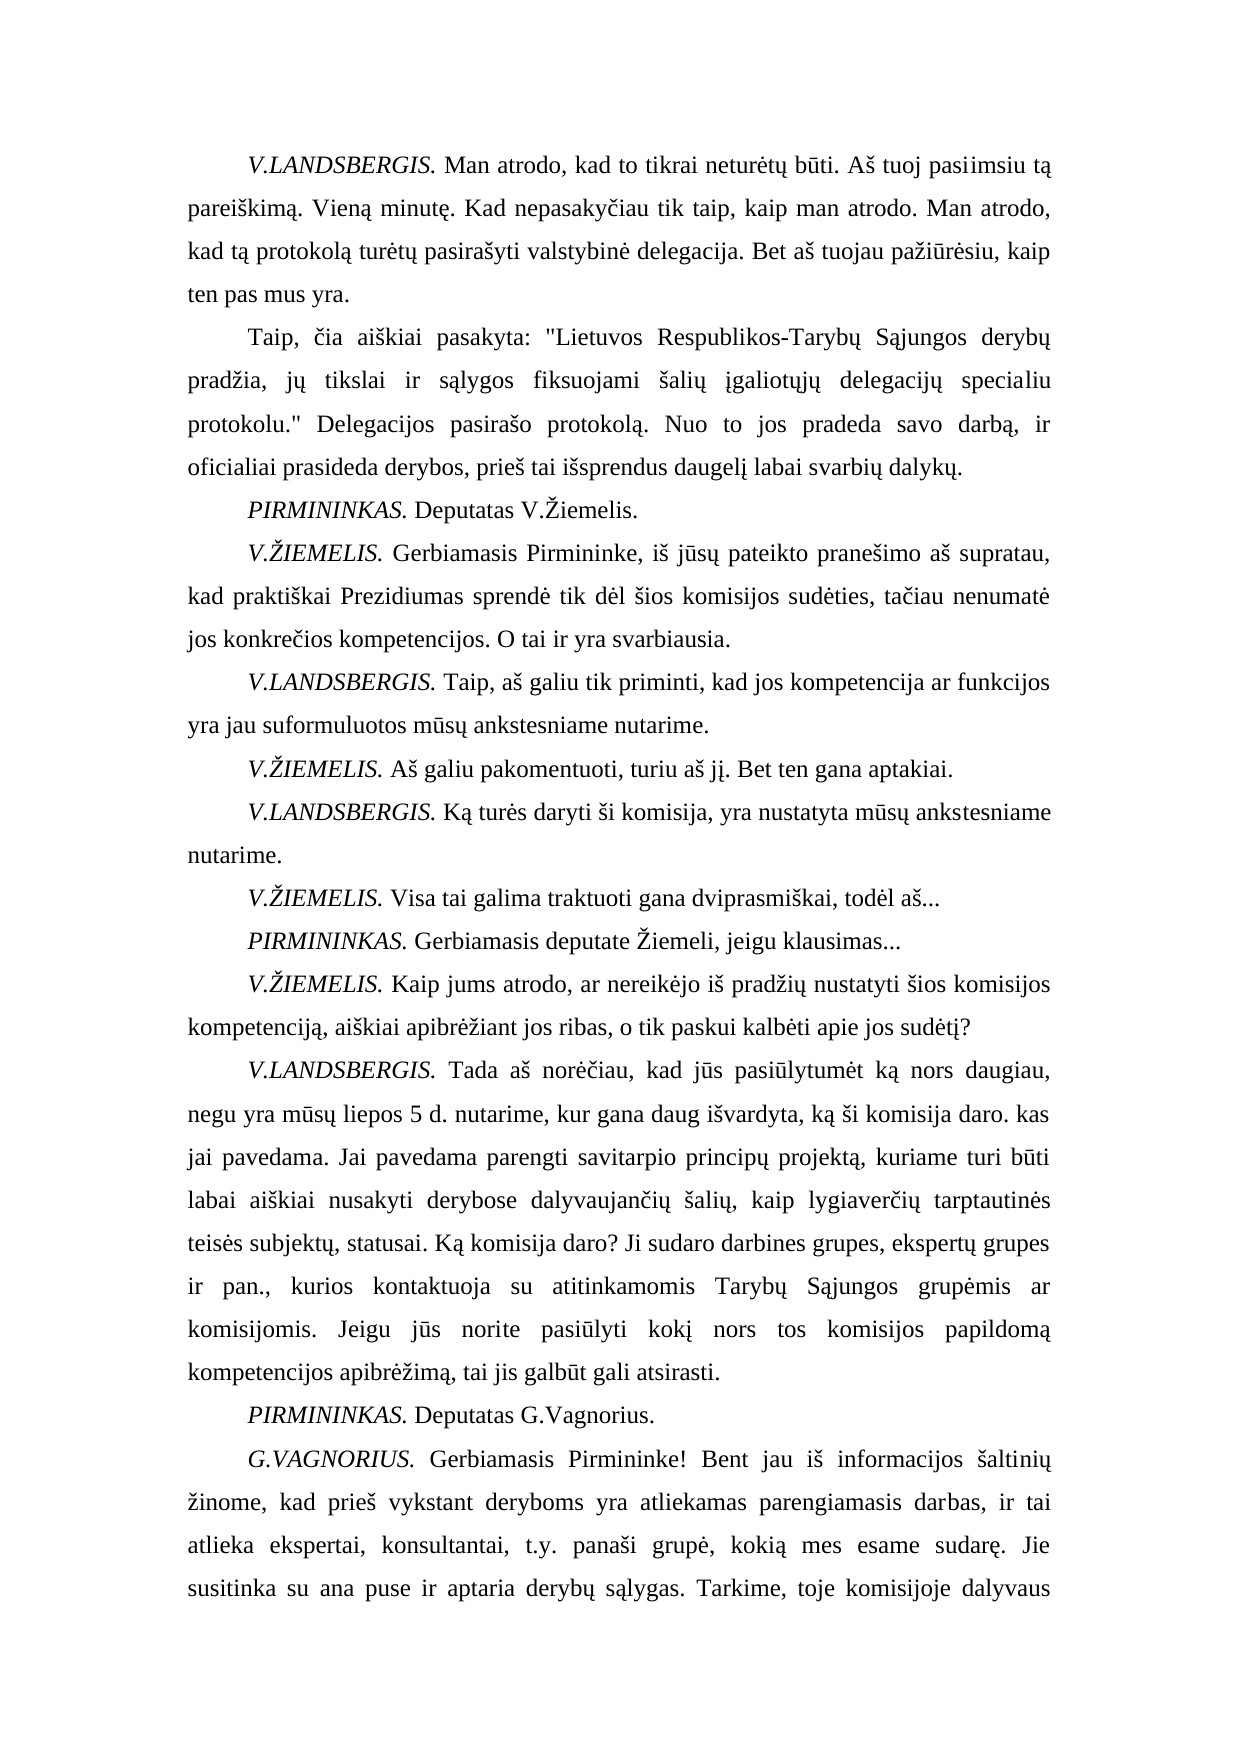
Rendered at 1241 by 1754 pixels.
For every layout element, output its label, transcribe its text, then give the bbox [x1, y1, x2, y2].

text V.LANDSBERGIS. Ką turės daryti ši komisija, yra nustatyta mūsų anks­tesniame nutarime. [187, 797, 1051, 869]
text G.VAGNORIUS. Gerbiamasis Pirmininke! Bent jau iš informacijos šalti­nių žinome, kad prieš vykstant deryboms yra atliekamas parengiamasis dar­bas, ir tai atlieka ekspertai, konsultantai, t.y. panaši grupė, kokią mes esame sudarę. Jie susitinka su ana puse ir aptaria derybų sąlygas. Tarkime, toje komisijoje dalyvaus [187, 1444, 1051, 1602]
text PIRMININKAS. Deputatas G.Vagnorius. [187, 1401, 1051, 1429]
text PIRMININKAS. Gerbiamasis deputate Žiemeli, jeigu klausimas... [187, 926, 1051, 955]
text V.LANDSBERGIS. Taip, aš galiu tik priminti, kad jos kompetencija ar funkcijos yra jau suformuluotos mūsų ankstesniame nutarime. [187, 667, 1051, 739]
text V.ŽIEMELIS. Visa tai galima traktuoti gana dviprasmiškai, todėl aš... [187, 883, 1051, 912]
text V.LANDSBERGIS. Tada aš norėčiau, kad jūs pasiūlytumėt ką nors daugiau, negu yra mūsų liepos 5 d. nutarime, kur gana daug išvardyta, ką ši komisija daro. kas jai pavedama. Jai pavedama parengti savitarpio principų projektą, kuriame turi būti labai aiškiai nusakyti derybose dalyvaujančių šalių, kaip lygiaverčių tarptautinės teisės subjektų, statusai. Ką komisija daro? Ji sudaro darbines grupes, ekspertų grupes ir pan., kurios kontaktuoja su atitinkamomis Tarybų Sąjungos grupėmis ar komisijomis. Jeigu jūs nori­te pasiūlyti kokį nors tos komisijos papildomą kompetencijos apibrėžimą, tai jis galbūt gali atsirasti. [187, 1056, 1051, 1386]
text V.ŽIEMELIS. Gerbiamasis Pirmininke, iš jūsų pateikto pranešimo aš supratau, kad praktiškai Prezidiumas sprendė tik dėl šios komisijos sudėties, tačiau nenumatė jos konkrečios kompetencijos. O tai ir yra svarbiausia. [187, 538, 1051, 653]
text PIRMININKAS. Deputatas V.Žiemelis. [187, 495, 1051, 524]
text V.ŽIEMELIS. Aš galiu pakomentuoti, turiu aš jį. Bet ten gana aptakiai. [187, 754, 1051, 782]
text Taip, čia aiškiai pasakyta: "Lietuvos Respublikos-Tarybų Sąjungos derybų pradžia, jų tikslai ir sąlygos fiksuojami šalių įgaliotųjų delegacijų specia­liu protokolu." Delegacijos pasirašo protokolą. Nuo to jos pradeda savo darbą, ir oficialiai prasideda derybos, prieš tai išsprendus daugelį labai svar­bių dalykų. [187, 322, 1051, 481]
text V.LANDSBERGIS. Man atrodo, kad to tikrai neturėtų būti. Aš tuoj pasi­imsiu tą pareiškimą. Vieną minutę. Kad nepasakyčiau tik taip, kaip man atrodo. Man atrodo, kad tą protokolą turėtų pasirašyti valstybinė delegacija. Bet aš tuojau pažiūrėsiu, kaip ten pas mus yra. [187, 150, 1051, 308]
text V.ŽIEMELIS. Kaip jums atrodo, ar nereikėjo iš pradžių nustatyti šios komisijos kompetenciją, aiškiai apibrėžiant jos ribas, o tik paskui kalbėti apie jos sudėtį? [187, 969, 1051, 1041]
